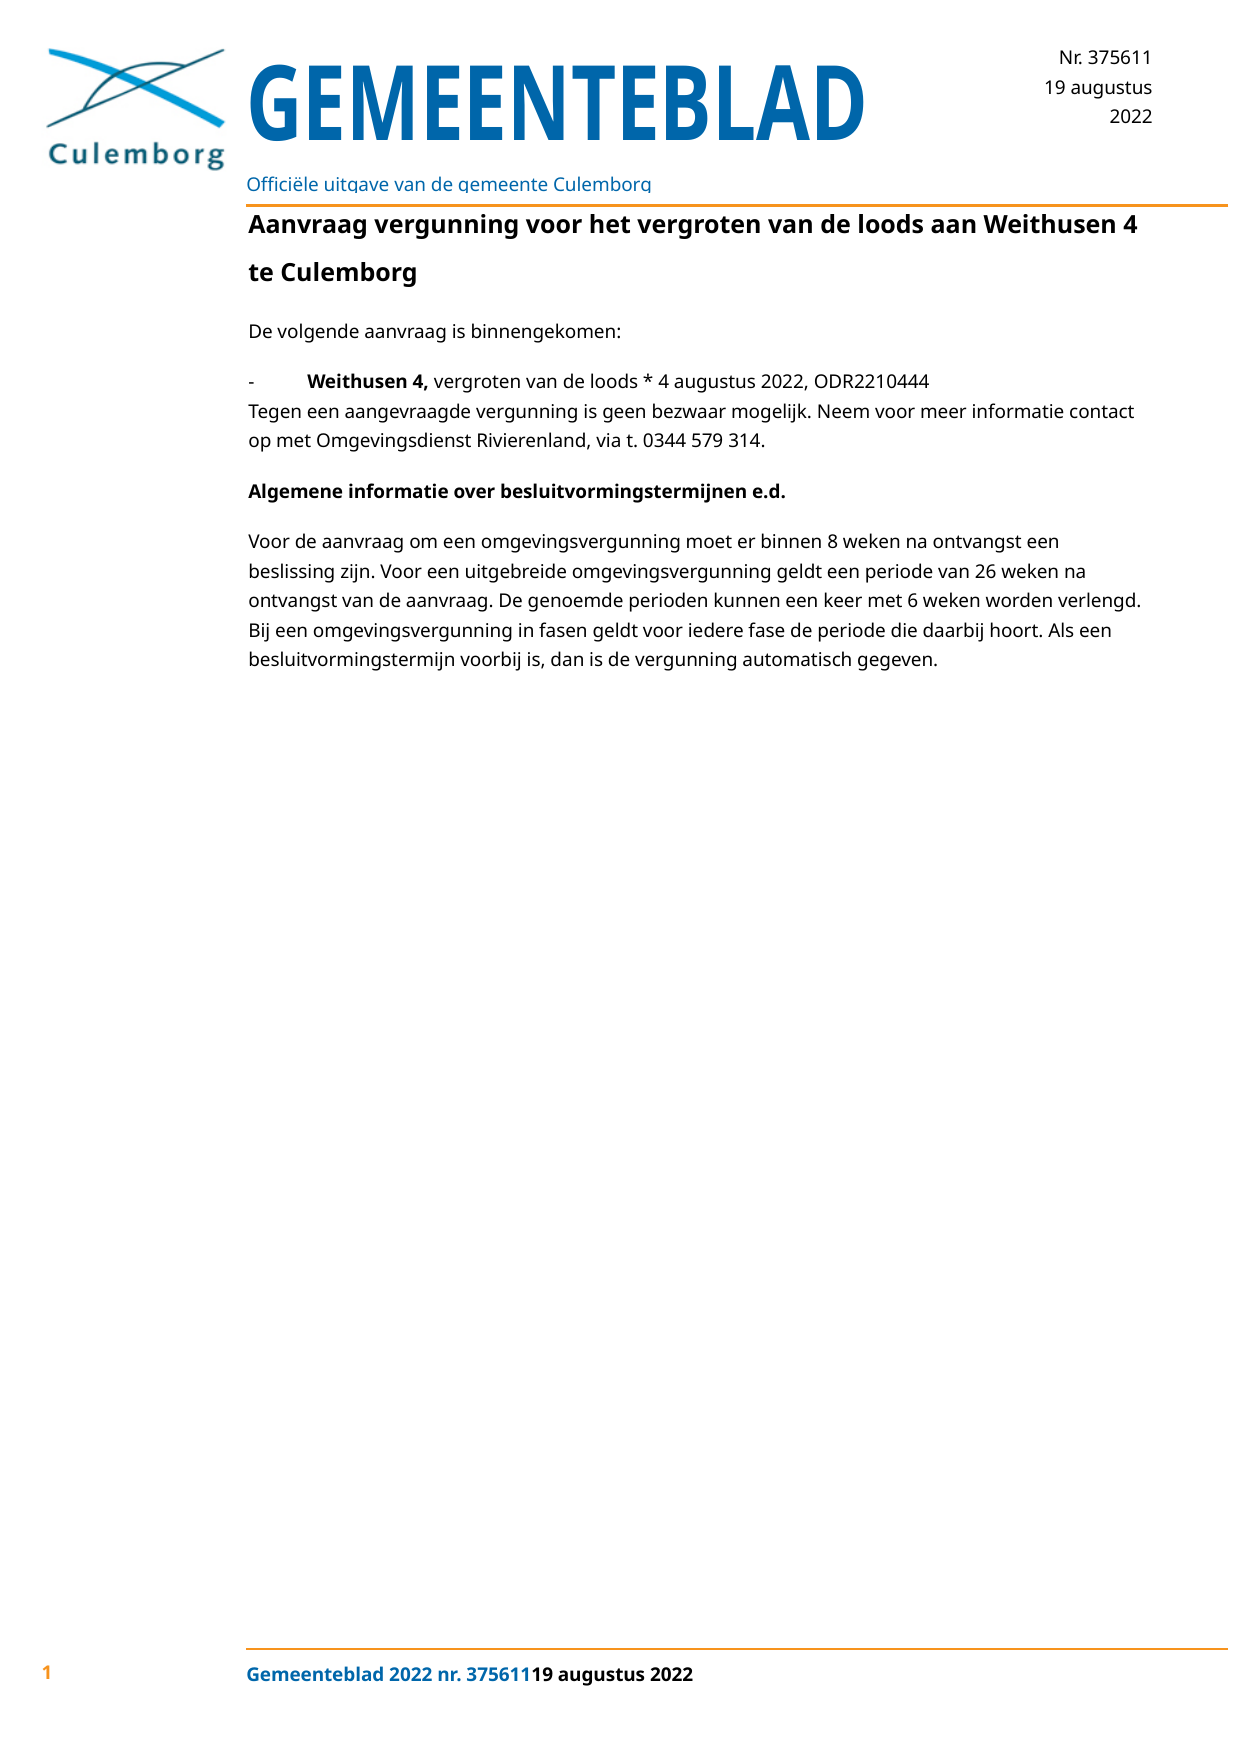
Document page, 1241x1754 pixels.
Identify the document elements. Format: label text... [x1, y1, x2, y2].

picture [41, 47, 231, 172]
list Weithusen 4, vergroten van de loods * 4 augustus 2022, ODR2210444 [248, 368, 1152, 394]
text Aanvraag vergunning voor het vergroten van de loods aan Weithusen 4 te Culemborg [248, 207, 1152, 288]
text De volgende aanvraag is binnengekomen: [248, 318, 1152, 344]
text Tegen een aangevraagde vergunning is geen bezwaar mogelijk. Neem voor meer informatie contact op met Omgevingsdienst Rivierenland, via t. 0344 579 314. [248, 398, 1152, 453]
text Algemene informatie over besluitvormingstermijnen e.d. [248, 478, 1152, 504]
text Voor de aanvraag om een omgevingsvergunning moet er binnen 8 weken na ontvangst een beslissing zijn. Voor een uitgebreide omgevingsvergunning geldt een periode van 26 weken na ontvangst van de aanvraag. De genoemde perioden kunnen een keer met 6 weken worden verlengd. Bij een omgevingsvergunning in fasen geldt voor iedere fase de periode die daarbij hoort. Als een besluitvormingstermijn voorbij is, dan is de vergunning automatisch gegeven. [248, 528, 1152, 672]
